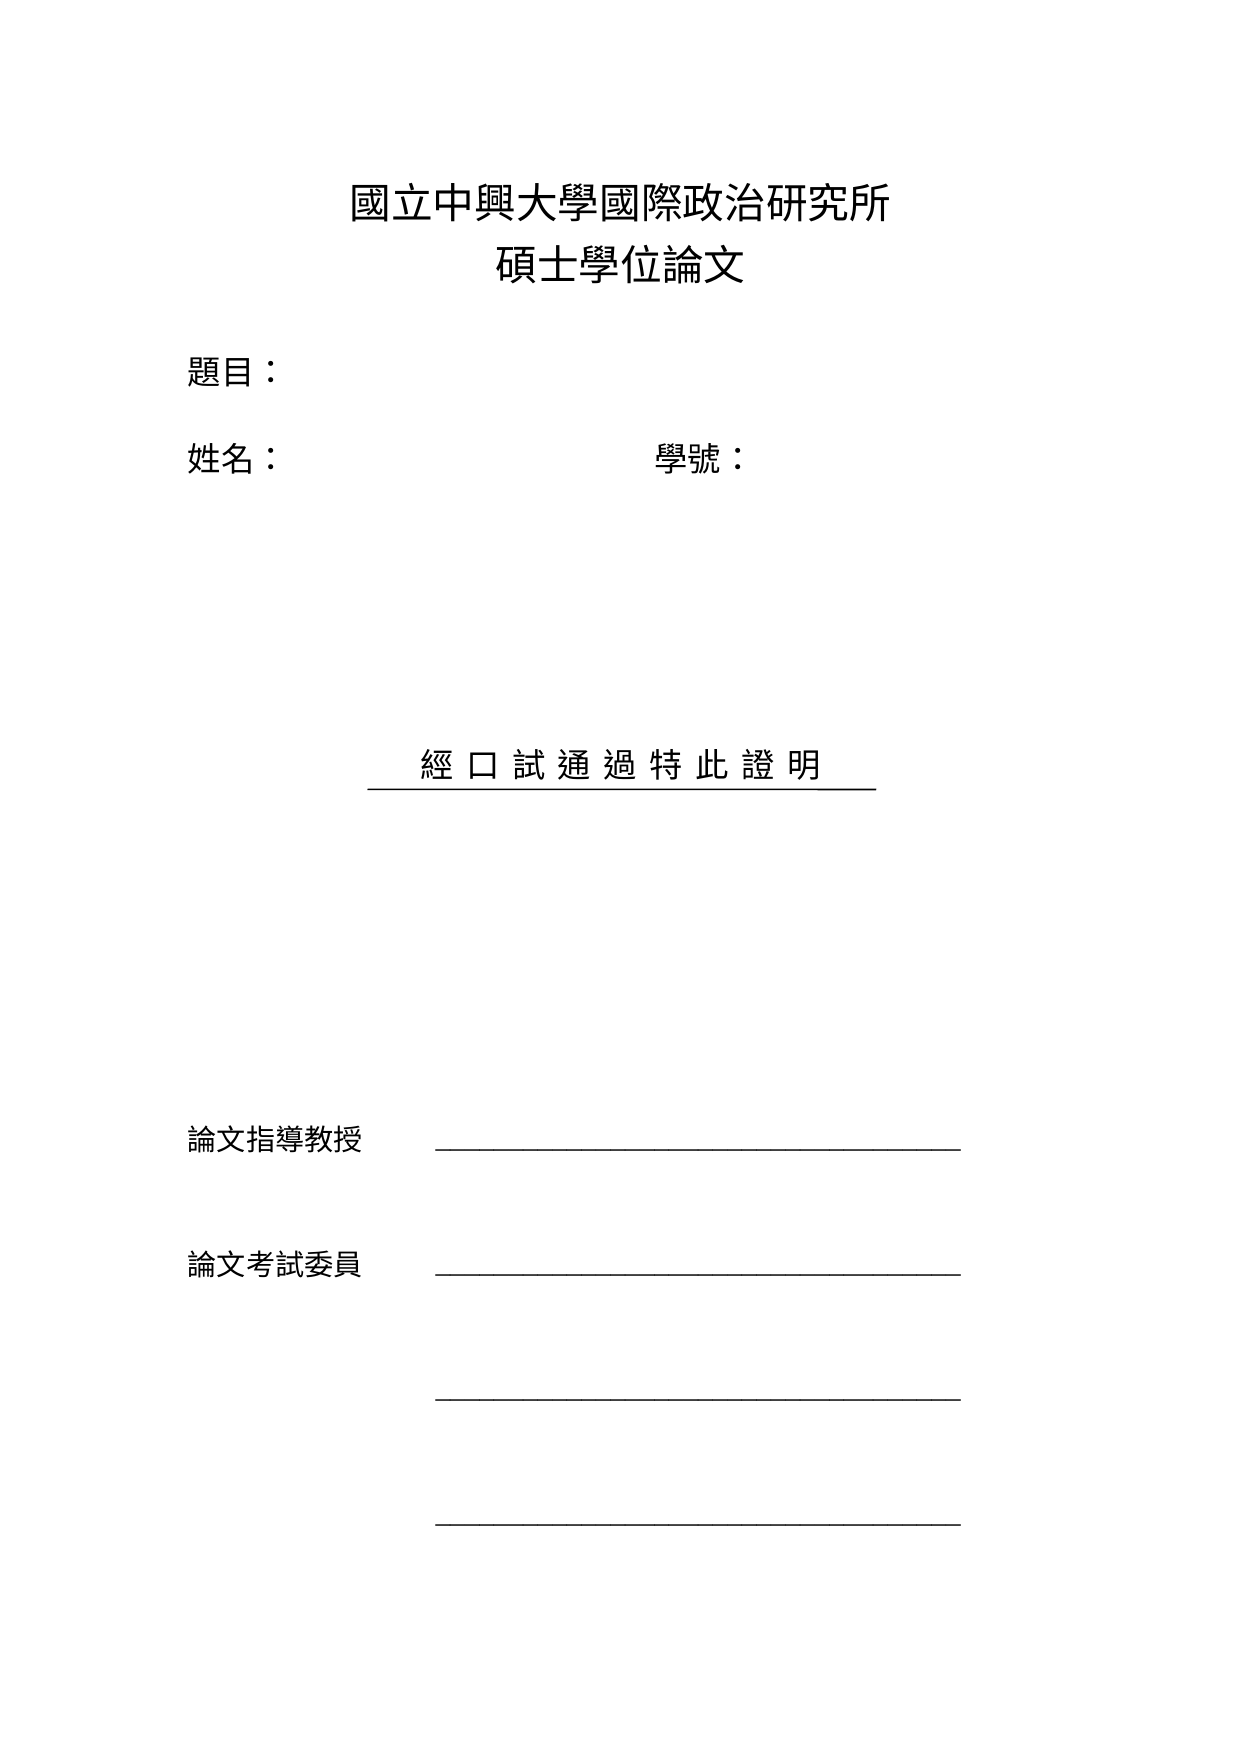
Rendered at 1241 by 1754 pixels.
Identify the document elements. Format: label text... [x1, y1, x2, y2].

text 論文考試委員 ____________________________________ [187, 1221, 1053, 1283]
text ____________________________________ [187, 1346, 1053, 1408]
text 題目： [187, 346, 1053, 394]
text 國立中興大學國際政治研究所 [187, 158, 1053, 221]
text 碩士學位論文 [187, 221, 1053, 283]
text ____________________________________ [187, 1471, 1053, 1533]
text 論文指導教授 ____________________________________ [187, 1096, 1053, 1158]
text 姓名： 學號： [187, 432, 1053, 481]
text 經口試通過特此證明 [187, 721, 1053, 783]
